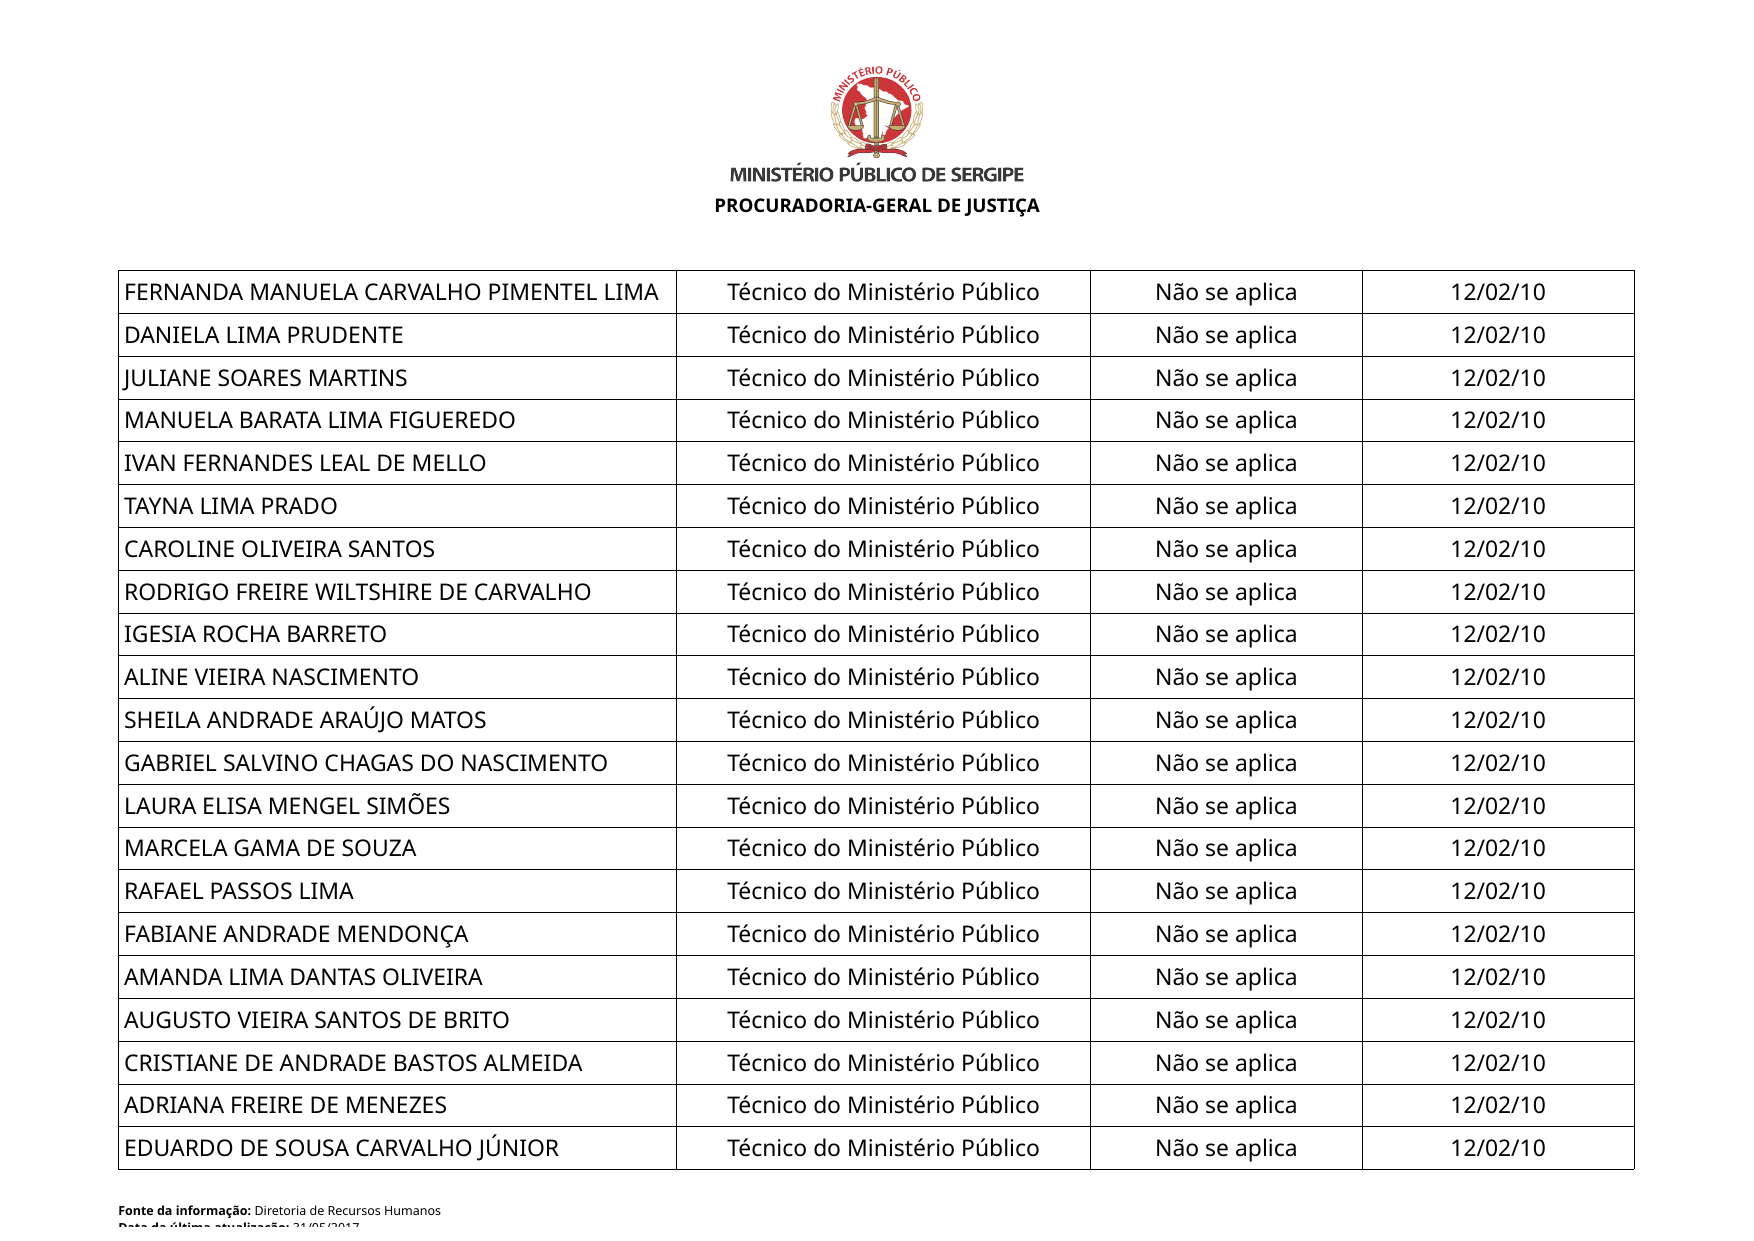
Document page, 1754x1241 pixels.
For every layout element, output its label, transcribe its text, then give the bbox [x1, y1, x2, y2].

table_cell Não se aplica [1091, 528, 1362, 570]
table_cell Técnico do Ministério Público [677, 999, 1090, 1041]
table_cell 12/02/10 [1363, 571, 1634, 612]
table_cell TAYNA LIMA PRADO [119, 485, 676, 527]
table_cell RAFAEL PASSOS LIMA [119, 870, 676, 912]
table_cell Técnico do Ministério Público [677, 614, 1090, 655]
table_cell 12/02/10 [1363, 785, 1634, 827]
table_cell Técnico do Ministério Público [677, 442, 1090, 484]
table_cell GABRIEL SALVINO CHAGAS DO NASCIMENTO [119, 742, 676, 784]
table_cell Não se aplica [1091, 571, 1362, 612]
table_cell 12/02/10 [1363, 1127, 1634, 1169]
table_cell Não se aplica [1091, 999, 1362, 1041]
table_cell 12/02/10 [1363, 1042, 1634, 1083]
table_cell Técnico do Ministério Público [677, 656, 1090, 698]
table_cell Não se aplica [1091, 699, 1362, 741]
table_cell Não se aplica [1091, 357, 1362, 398]
table_cell IVAN FERNANDES LEAL DE MELLO [119, 442, 676, 484]
table_cell JULIANE SOARES MARTINS [119, 357, 676, 398]
table_cell Técnico do Ministério Público [677, 699, 1090, 741]
table_cell Não se aplica [1091, 485, 1362, 527]
table_cell 12/02/10 [1363, 442, 1634, 484]
table_cell 12/02/10 [1363, 400, 1634, 441]
table_cell EDUARDO DE SOUSA CARVALHO JÚNIOR [119, 1127, 676, 1169]
table_cell ADRIANA FREIRE DE MENEZES [119, 1085, 676, 1126]
table_cell MARCELA GAMA DE SOUZA [119, 828, 676, 869]
table_cell 12/02/10 [1363, 528, 1634, 570]
table_cell 12/02/10 [1363, 1085, 1634, 1126]
table_cell AMANDA LIMA DANTAS OLIVEIRA [119, 956, 676, 998]
table_cell IGESIA ROCHA BARRETO [119, 614, 676, 655]
table_cell DANIELA LIMA PRUDENTE [119, 314, 676, 356]
table_cell Técnico do Ministério Público [677, 1127, 1090, 1169]
table_cell Não se aplica [1091, 956, 1362, 998]
table_cell 12/02/10 [1363, 999, 1634, 1041]
table_cell Não se aplica [1091, 785, 1362, 827]
table_cell Técnico do Ministério Público [677, 271, 1090, 313]
table_cell 12/02/10 [1363, 870, 1634, 912]
table_cell Não se aplica [1091, 828, 1362, 869]
table_cell Não se aplica [1091, 1127, 1362, 1169]
table_cell 12/02/10 [1363, 656, 1634, 698]
table_cell Técnico do Ministério Público [677, 870, 1090, 912]
table_cell SHEILA ANDRADE ARAÚJO MATOS [119, 699, 676, 741]
table_cell Não se aplica [1091, 1042, 1362, 1083]
table_cell CAROLINE OLIVEIRA SANTOS [119, 528, 676, 570]
table_cell Técnico do Ministério Público [677, 828, 1090, 869]
table_cell AUGUSTO VIEIRA SANTOS DE BRITO [119, 999, 676, 1041]
table_cell 12/02/10 [1363, 314, 1634, 356]
table_cell 12/02/10 [1363, 742, 1634, 784]
table_cell Técnico do Ministério Público [677, 400, 1090, 441]
picture [730, 66, 1024, 185]
table_cell 12/02/10 [1363, 699, 1634, 741]
table_cell Técnico do Ministério Público [677, 1042, 1090, 1083]
table_cell 12/02/10 [1363, 956, 1634, 998]
table_cell 12/02/10 [1363, 913, 1634, 955]
table_cell 12/02/10 [1363, 485, 1634, 527]
table_cell Técnico do Ministério Público [677, 528, 1090, 570]
table_cell CRISTIANE DE ANDRADE BASTOS ALMEIDA [119, 1042, 676, 1083]
table_cell ALINE VIEIRA NASCIMENTO [119, 656, 676, 698]
table_cell 12/02/10 [1363, 828, 1634, 869]
table_cell Técnico do Ministério Público [677, 742, 1090, 784]
table_cell Não se aplica [1091, 314, 1362, 356]
table_cell Técnico do Ministério Público [677, 571, 1090, 612]
table_cell Não se aplica [1091, 614, 1362, 655]
table_cell LAURA ELISA MENGEL SIMÕES [119, 785, 676, 827]
table_cell 12/02/10 [1363, 357, 1634, 398]
table_cell Não se aplica [1091, 870, 1362, 912]
table_cell Técnico do Ministério Público [677, 314, 1090, 356]
table_cell MANUELA BARATA LIMA FIGUEREDO [119, 400, 676, 441]
table_cell Técnico do Ministério Público [677, 956, 1090, 998]
table_cell 12/02/10 [1363, 614, 1634, 655]
table_cell Técnico do Ministério Público [677, 485, 1090, 527]
table_cell Não se aplica [1091, 656, 1362, 698]
table_cell Não se aplica [1091, 913, 1362, 955]
table_cell Técnico do Ministério Público [677, 1085, 1090, 1126]
table_cell Técnico do Ministério Público [677, 785, 1090, 827]
table_cell 12/02/10 [1363, 271, 1634, 313]
table_cell FABIANE ANDRADE MENDONÇA [119, 913, 676, 955]
table_cell Não se aplica [1091, 271, 1362, 313]
table_cell Não se aplica [1091, 442, 1362, 484]
table_cell Não se aplica [1091, 1085, 1362, 1126]
table_cell RODRIGO FREIRE WILTSHIRE DE CARVALHO [119, 571, 676, 612]
table_cell Não se aplica [1091, 742, 1362, 784]
table_cell Não se aplica [1091, 400, 1362, 441]
table_cell Técnico do Ministério Público [677, 357, 1090, 398]
table_cell Técnico do Ministério Público [677, 913, 1090, 955]
table_cell FERNANDA MANUELA CARVALHO PIMENTEL LIMA [119, 271, 676, 313]
